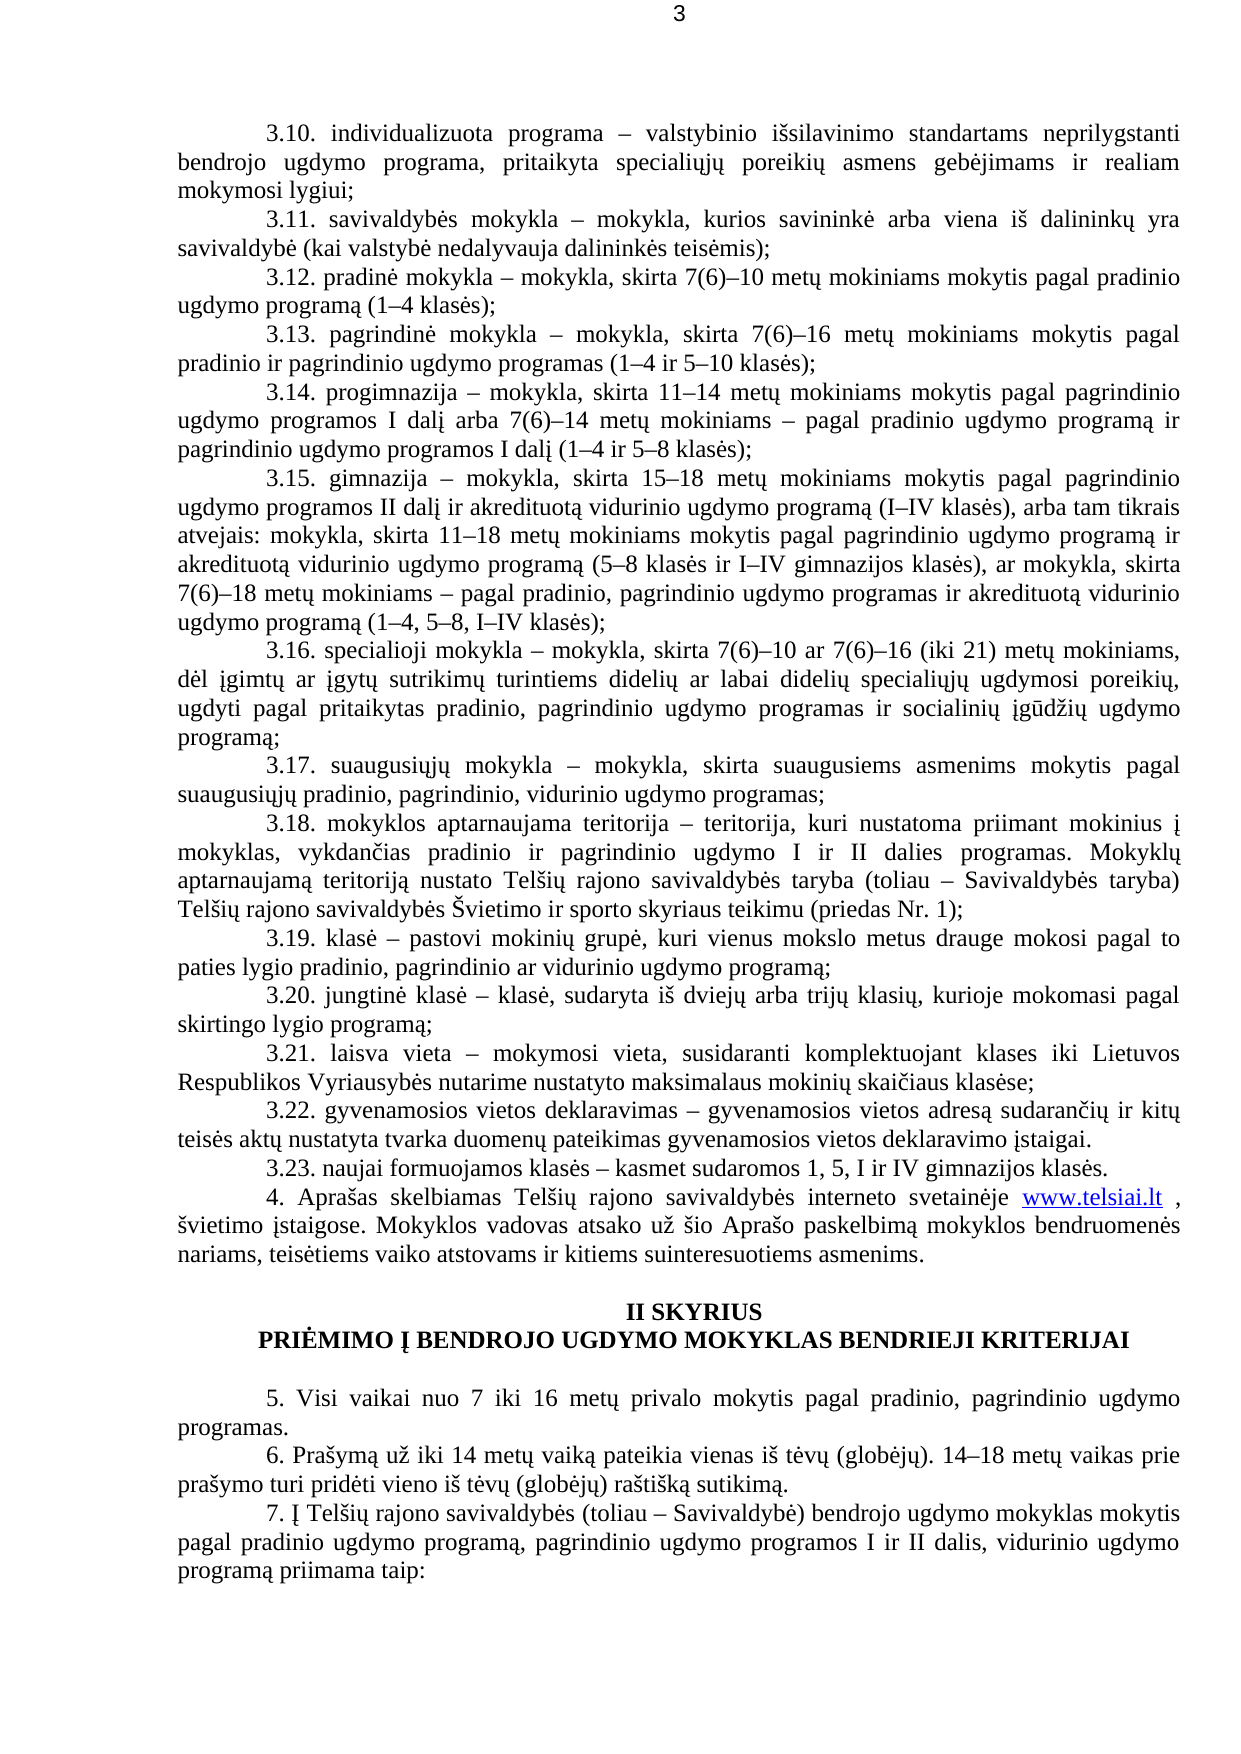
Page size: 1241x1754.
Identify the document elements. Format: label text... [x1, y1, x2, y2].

text 3.13. pagrindinė mokykla – mokykla, skirta 7(6)–16 metų mokiniams mokytis pagal pradinio ir pagrindinio ugdymo programas (1–4 ir 5–10 klasės); [177, 319, 1181, 377]
text 3.18. mokyklos aptarnaujama teritorija – teritorija, kuri nustatoma priimant mokinius į mokyklas, vykdančias pradinio ir pagrindinio ugdymo I ir II dalies programas. Mokyklų aptarnaujamą teritoriją nustato Telšių rajono savivaldybės taryba (toliau – Savivaldybės taryba) Telšių rajono savivaldybės Švietimo ir sporto skyriaus teikimu (priedas Nr. 1); [177, 808, 1181, 923]
text 3.23. naujai formuojamos klasės – kasmet sudaromos 1, 5, I ir IV gimnazijos klasės. [177, 1153, 1181, 1182]
text 3.20. jungtinė klasė – klasė, sudaryta iš dviejų arba trijų klasių, kurioje mokomasi pagal skirtingo lygio programą; [177, 981, 1181, 1038]
text 3.14. progimnazija – mokykla, skirta 11–14 metų mokiniams mokytis pagal pagrindinio ugdymo programos I dalį arba 7(6)–14 metų mokiniams – pagal pradinio ugdymo programą ir pagrindinio ugdymo programos I dalį (1–4 ir 5–8 klasės); [177, 377, 1181, 463]
text 3.22. gyvenamosios vietos deklaravimas – gyvenamosios vietos adresą sudarančių ir kitų teisės aktų nustatyta tvarka duomenų pateikimas gyvenamosios vietos deklaravimo įstaigai. [177, 1096, 1181, 1153]
text 3.17. suaugusiųjų mokykla – mokykla, skirta suaugusiems asmenims mokytis pagal suaugusiųjų pradinio, pagrindinio, vidurinio ugdymo programas; [177, 751, 1181, 808]
text 3.16. specialioji mokykla – mokykla, skirta 7(6)–10 ar 7(6)–16 (iki 21) metų mokiniams, dėl įgimtų ar įgytų sutrikimų turintiems didelių ar labai didelių specialiųjų ugdymosi poreikių, ugdyti pagal pritaikytas pradinio, pagrindinio ugdymo programas ir socialinių įgūdžių ugdymo programą; [177, 636, 1181, 751]
text 3.21. laisva vieta – mokymosi vieta, susidaranti komplektuojant klases iki Lietuvos Respublikos Vyriausybės nutarime nustatyto maksimalaus mokinių skaičiaus klasėse; [177, 1038, 1181, 1096]
text 3.15. gimnazija – mokykla, skirta 15–18 metų mokiniams mokytis pagal pagrindinio ugdymo programos II dalį ir akredituotą vidurinio ugdymo programą (I–IV klasės), arba tam tikrais atvejais: mokykla, skirta 11–18 metų mokiniams mokytis pagal pagrindinio ugdymo programą ir akredituotą vidurinio ugdymo programą (5–8 klasės ir I–IV gimnazijos klasės), ar mokykla, skirta 7(6)–18 metų mokiniams – pagal pradinio, pagrindinio ugdymo programas ir akredituotą vidurinio ugdymo programą (1–4, 5–8, I–IV klasės); [177, 463, 1181, 636]
text 4. Aprašas skelbiamas Telšių rajono savivaldybės interneto svetainėje www.telsiai.lt , švietimo įstaigose. Mokyklos vadovas atsako už šio Aprašo paskelbimą mokyklos bendruomenės nariams, teisėtiems vaiko atstovams ir kitiems suinteresuotiems asmenims. [177, 1182, 1181, 1268]
text 3.11. savivaldybės mokykla – mokykla, kurios savininkė arba viena iš dalininkų yra savivaldybė (kai valstybė nedalyvauja dalininkės teisėmis); [177, 204, 1181, 262]
text 3.10. individualizuota programa – valstybinio išsilavinimo standartams neprilygstanti bendrojo ugdymo programa, pritaikyta specialiųjų poreikių asmens gebėjimams ir realiam mokymosi lygiui; [177, 118, 1181, 204]
text 3.19. klasė – pastovi mokinių grupė, kuri vienus mokslo metus drauge mokosi pagal to paties lygio pradinio, pagrindinio ar vidurinio ugdymo programą; [177, 923, 1181, 981]
text 5. Visi vaikai nuo 7 iki 16 metų privalo mokytis pagal pradinio, pagrindinio ugdymo programas. [177, 1383, 1181, 1441]
text PRIĖMIMO Į BENDROJO UGDYMO MOKYKLAS BENDRIEJI KRITERIJAI [207, 1326, 1181, 1354]
text II SKYRIUS [207, 1297, 1181, 1326]
text 6. Prašymą už iki 14 metų vaiką pateikia vienas iš tėvų (globėjų). 14–18 metų vaikas prie prašymo turi pridėti vieno iš tėvų (globėjų) raštišką sutikimą. [177, 1441, 1181, 1498]
text 3.12. pradinė mokykla – mokykla, skirta 7(6)–10 metų mokiniams mokytis pagal pradinio ugdymo programą (1–4 klasės); [177, 262, 1181, 319]
text 7. Į Telšių rajono savivaldybės (toliau – Savivaldybė) bendrojo ugdymo mokyklas mokytis pagal pradinio ugdymo programą, pagrindinio ugdymo programos I ir II dalis, vidurinio ugdymo programą priimama taip: [177, 1498, 1181, 1584]
